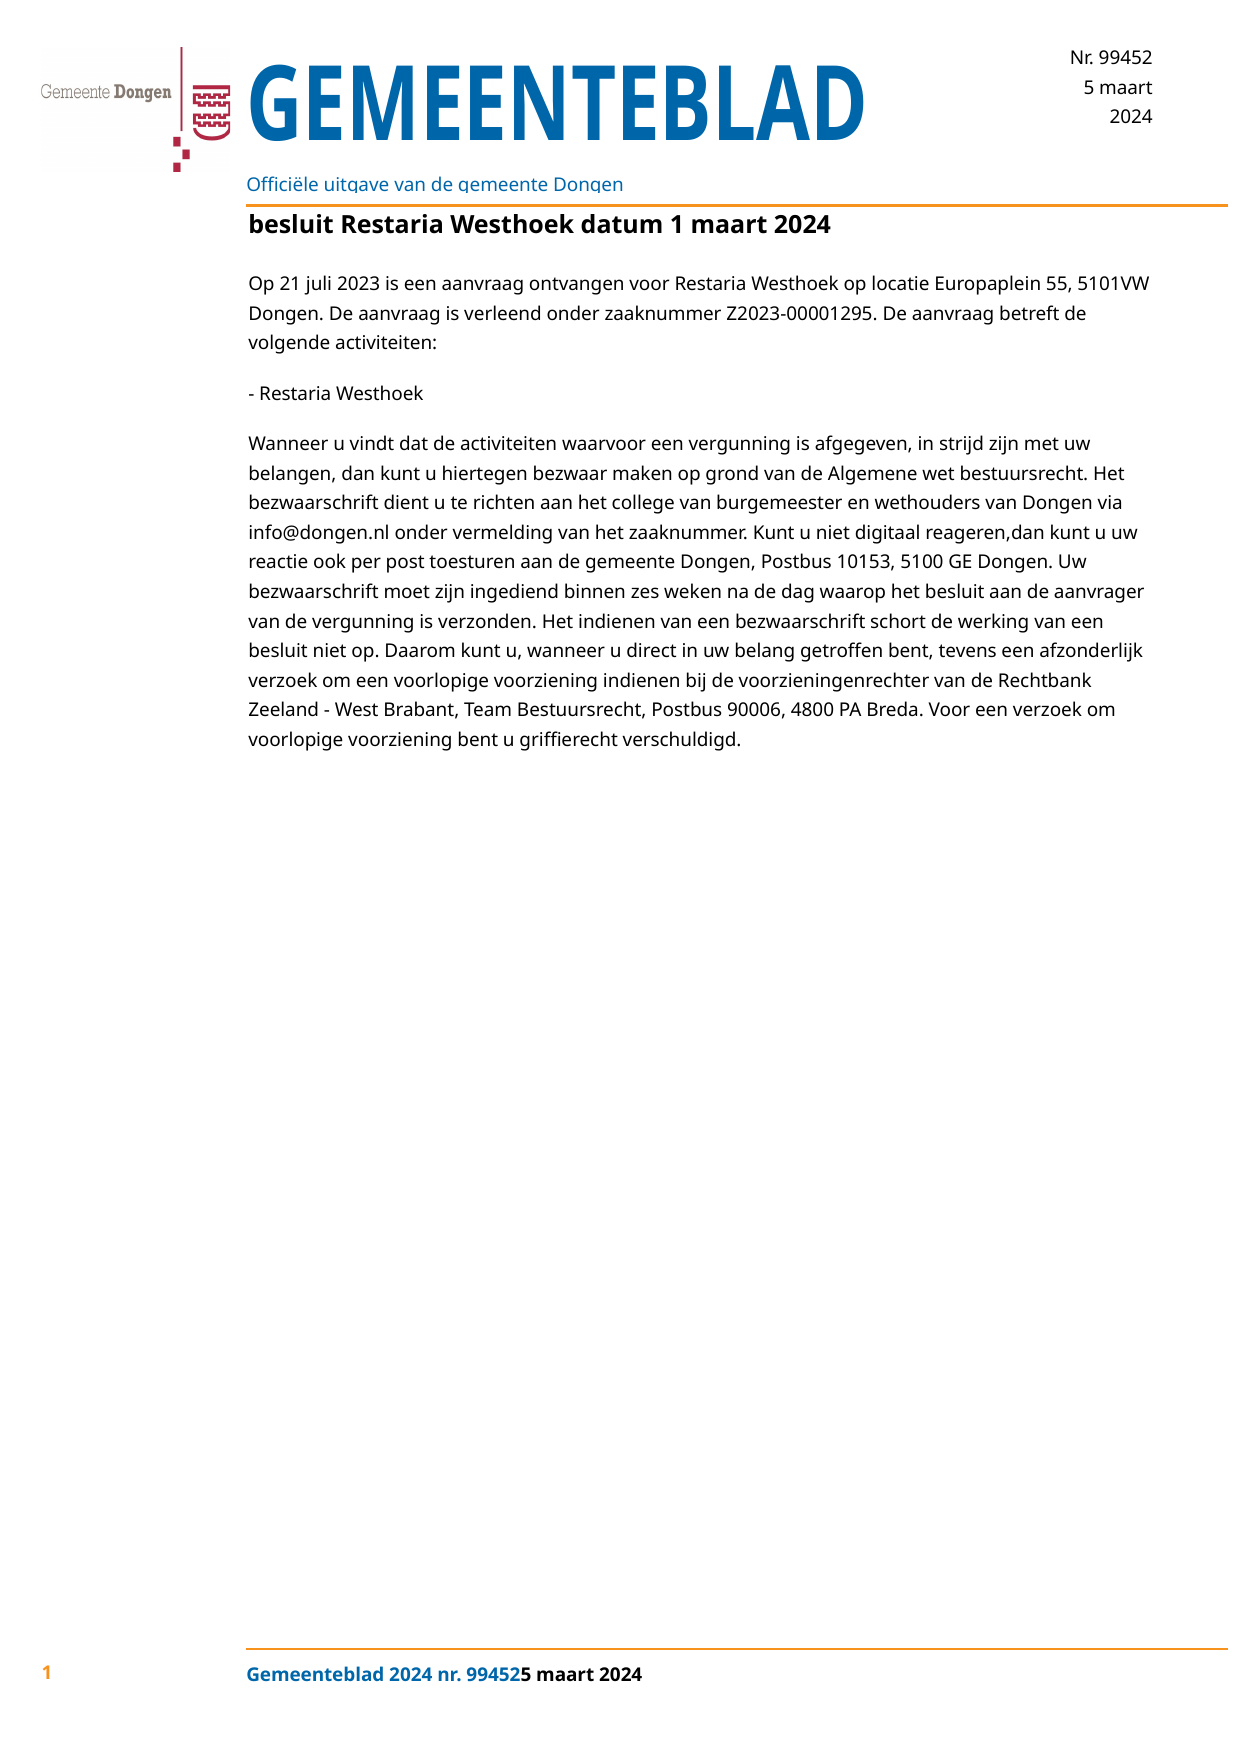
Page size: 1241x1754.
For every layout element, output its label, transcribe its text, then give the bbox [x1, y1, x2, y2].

text Wanneer u vindt dat de activiteiten waarvoor een vergunning is afgegeven, in strijd zijn met uw belangen, dan kunt u hiertegen bezwaar maken op grond van de Algemene wet bestuursrecht. Het bezwaarschrift dient u te richten aan het college van burgemeester en wethouders van Dongen via info@dongen.nl onder vermelding van het zaaknummer. Kunt u niet digitaal reageren,dan kunt u uw reactie ook per post toesturen aan de gemeente Dongen, Postbus 10153, 5100 GE Dongen. Uw bezwaarschrift moet zijn ingediend binnen zes weken na de dag waarop het besluit aan de aanvrager van de vergunning is verzonden. Het indienen van een bezwaarschrift schort de werking van een besluit niet op. Daarom kunt u, wanneer u direct in uw belang getroffen bent, tevens een afzonderlijk verzoek om een voorlopige voorziening indienen bij de voorzieningenrechter van de Rechtbank Zeeland - West Brabant, Team Bestuursrecht, Postbus 90006, 4800 PA Breda. Voor een verzoek om voorlopige voorziening bent u griffierecht verschuldigd. [248, 430, 1152, 752]
text - Restaria Westhoek [248, 380, 1152, 406]
text besluit Restaria Westhoek datum 1 maart 2024 [248, 207, 1152, 241]
picture [41, 47, 231, 172]
text Op 21 juli 2023 is een aanvraag ontvangen voor Restaria Westhoek op locatie Europaplein 55, 5101VW Dongen. De aanvraag is verleend onder zaaknummer Z2023-00001295. De aanvraag betreft de volgende activiteiten: [248, 270, 1152, 355]
